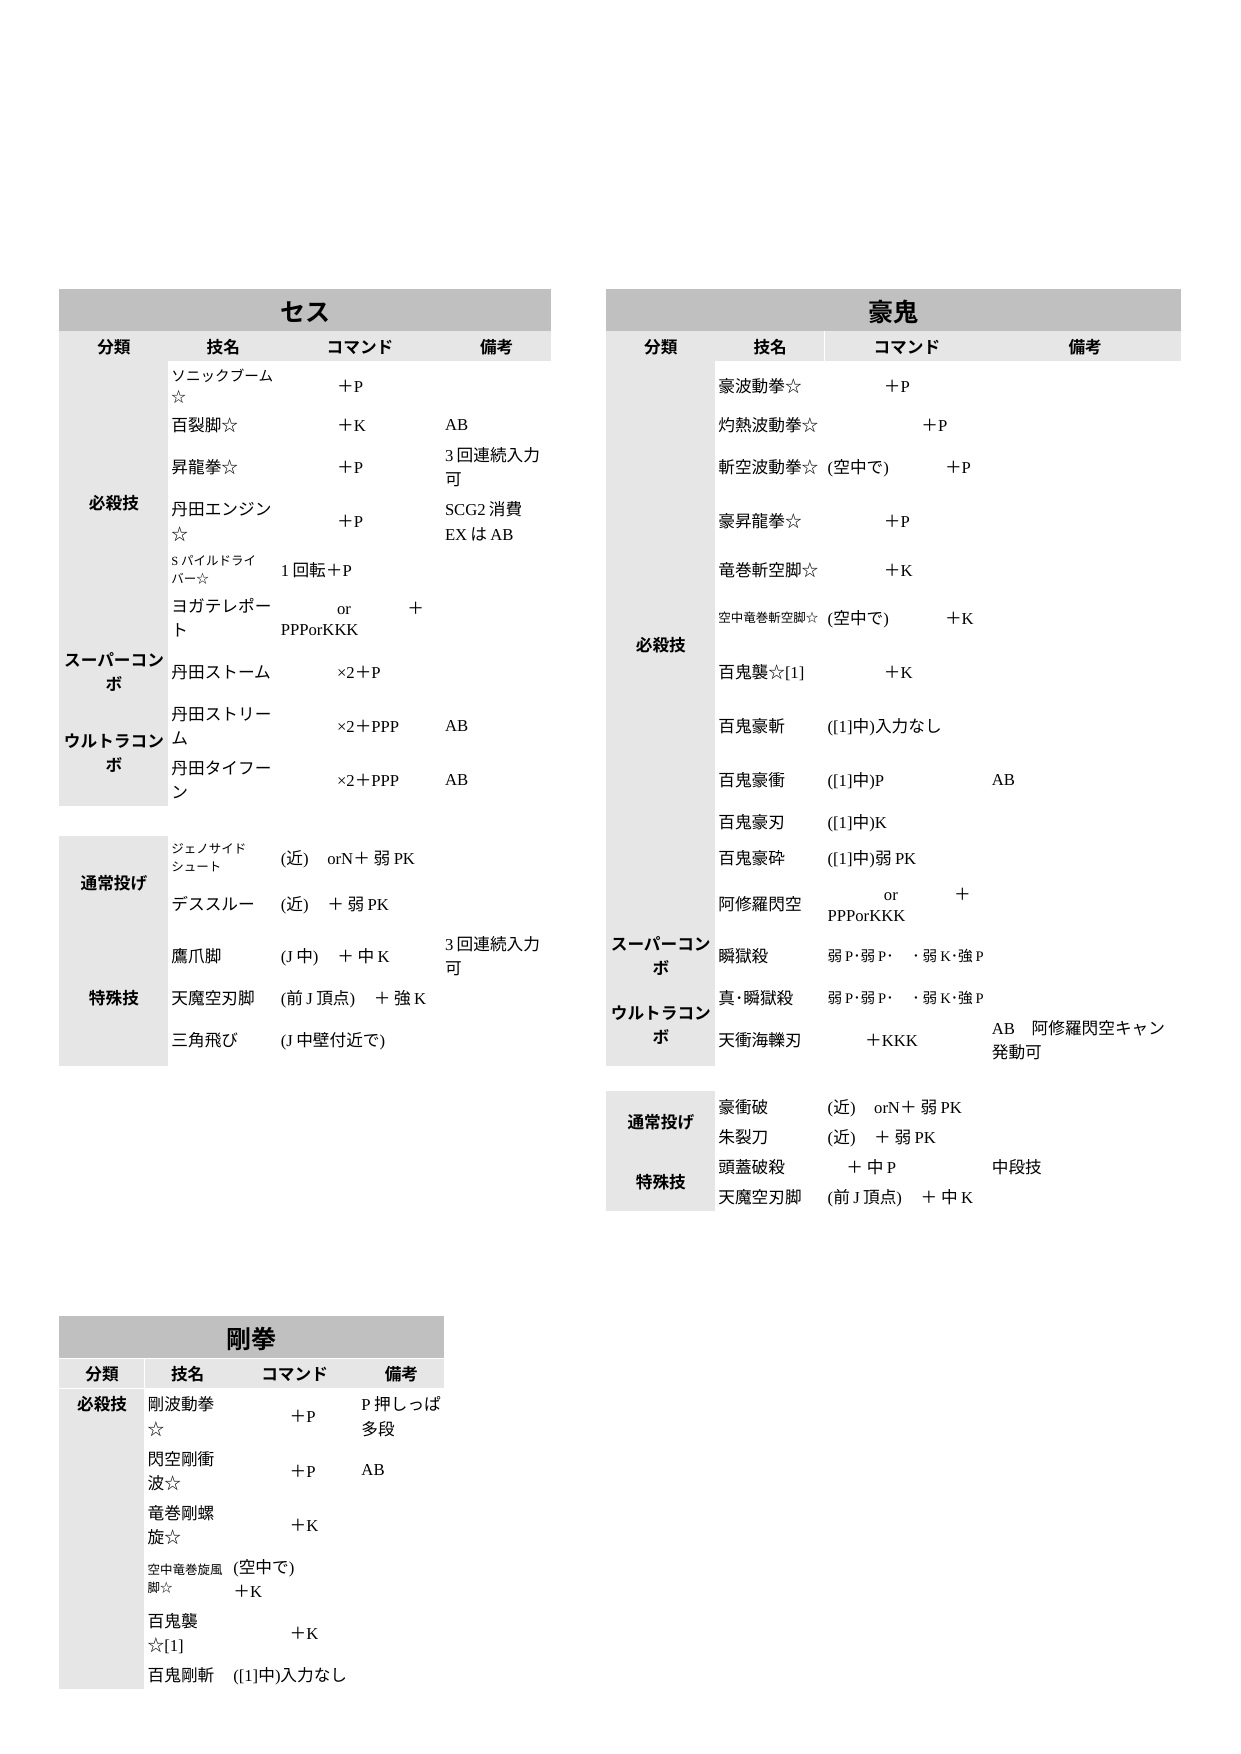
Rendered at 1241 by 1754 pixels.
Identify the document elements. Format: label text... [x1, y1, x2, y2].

table_cell ＋P [825, 409, 989, 439]
table_cell (近)orN＋ 弱PK [278, 836, 442, 878]
table_cell 技名 [145, 1359, 230, 1388]
table_header [444, 1316, 487, 1358]
table_cell [989, 879, 1181, 928]
table_cell 阿修羅閃空 [715, 879, 824, 928]
table_cell [444, 1605, 487, 1659]
table_cell [989, 928, 1181, 982]
table_cell [551, 1121, 606, 1151]
table_cell [989, 1121, 1181, 1151]
table_cell [551, 1151, 606, 1181]
table_cell 竜巻剛螺旋☆ [145, 1497, 230, 1551]
table_cell AB [358, 1443, 444, 1497]
table_cell [444, 1443, 487, 1497]
table_cell [444, 1359, 487, 1388]
table_cell コマンド [825, 331, 989, 361]
table_cell AB 阿修羅閃空キャン発動可 [989, 1012, 1181, 1066]
table_cell 百裂脚☆ [168, 409, 278, 439]
table_cell ×2＋P [278, 644, 442, 698]
table_cell [551, 879, 606, 928]
table_cell ＋K [230, 1605, 358, 1659]
table_cell [278, 1121, 442, 1151]
table_cell 竜巻斬空脚☆ [715, 548, 824, 590]
table_cell 頭蓋破殺 [715, 1151, 824, 1181]
table_cell 百鬼襲☆[1] [145, 1605, 230, 1659]
table_cell コマンド [230, 1359, 358, 1388]
table_cell 昇龍拳☆ [168, 439, 278, 493]
table_cell [278, 1091, 442, 1121]
table_cell スーパーコンボ [606, 928, 715, 982]
table_cell [168, 1066, 278, 1091]
table_cell 百鬼豪刃 [715, 806, 824, 836]
table_cell P押しっぱ多段 [358, 1389, 444, 1443]
table_cell (前J頂点)＋ 中K [825, 1181, 989, 1211]
table_cell 豪波動拳☆ [715, 361, 824, 409]
table_cell 丹田エンジン☆ [168, 494, 278, 548]
table_cell [715, 1066, 824, 1091]
table_cell (J中)＋ 中K [278, 928, 442, 982]
table_cell ＋P [825, 361, 989, 409]
table_cell [442, 1181, 551, 1211]
table_cell [551, 409, 606, 439]
table_cell [572, 1389, 658, 1443]
table_cell [358, 1659, 444, 1689]
table_header [551, 289, 606, 331]
table_cell AB [442, 409, 551, 439]
table_cell (空中で)＋K [825, 590, 989, 644]
table_cell [572, 1605, 658, 1659]
table_cell [989, 548, 1181, 590]
table_cell 技名 [168, 331, 278, 361]
table_cell [444, 1659, 487, 1689]
table_cell [358, 1551, 444, 1605]
table_cell 真･瞬獄殺 [715, 982, 824, 1012]
table_cell 特殊技 [606, 1151, 715, 1211]
table_cell [658, 1659, 786, 1689]
table_cell [551, 590, 606, 644]
table_cell ×2＋PPP [278, 752, 442, 806]
table_cell 必殺技 [59, 361, 168, 644]
table_cell ソニックブーム☆ [168, 361, 278, 409]
table_cell [606, 1066, 715, 1091]
table_cell ヨガテレポート [168, 590, 278, 644]
table_cell 鷹爪脚 [168, 928, 278, 982]
table_cell [442, 1151, 551, 1181]
table_cell [989, 361, 1181, 409]
table_cell [442, 879, 551, 928]
table_cell [487, 1497, 572, 1551]
table_cell [59, 1121, 168, 1151]
table_cell [487, 1551, 572, 1605]
table_cell (近)＋ 弱PK [278, 879, 442, 928]
table_cell ([1]中)K [825, 806, 989, 836]
table_cell [168, 806, 278, 836]
table_cell [168, 1121, 278, 1151]
table_cell [989, 439, 1181, 493]
table_cell [168, 1181, 278, 1211]
table_cell 瞬獄殺 [715, 928, 824, 982]
table_cell [786, 1551, 1181, 1605]
table_cell 天魔空刃脚 [715, 1181, 824, 1211]
table_cell [551, 494, 606, 548]
table_cell [442, 361, 551, 409]
table_cell AB [442, 752, 551, 806]
table_cell 百鬼豪砕 [715, 836, 824, 878]
table_cell [572, 1659, 658, 1689]
table_cell [551, 752, 606, 806]
table_cell ＋K [278, 409, 442, 439]
table_cell 備考 [442, 331, 551, 361]
table_cell [487, 1659, 572, 1689]
table_cell [989, 1091, 1181, 1121]
table_cell [989, 982, 1181, 1012]
table_cell 通常投げ [606, 1091, 715, 1151]
table_cell 1回転＋P [278, 548, 442, 590]
table_cell [551, 698, 606, 752]
table_cell [989, 836, 1181, 878]
table_cell 斬空波動拳☆ [715, 439, 824, 493]
table_cell ジェノサイドシュート [168, 836, 278, 878]
table_cell [551, 439, 606, 493]
table_cell (空中で)＋K [230, 1551, 358, 1605]
table_cell 備考 [989, 331, 1181, 361]
table_cell 百鬼襲☆[1] [715, 644, 824, 698]
table_cell [658, 1551, 786, 1605]
table_cell [658, 1443, 786, 1497]
table_cell [658, 1497, 786, 1551]
table_cell [786, 1443, 1181, 1497]
table_cell ([1]中)入力なし [230, 1659, 358, 1689]
table_cell 空中竜巻斬空脚☆ [715, 590, 824, 644]
table_cell [551, 644, 606, 698]
table_cell (J中壁付近で) [278, 1012, 442, 1066]
table_cell 豪衝破 [715, 1091, 824, 1121]
table_cell 特殊技 [59, 928, 168, 1066]
table_cell ＋KKK [825, 1012, 989, 1066]
table_cell [358, 1605, 444, 1659]
table_cell デススルー [168, 879, 278, 928]
table_cell [551, 982, 606, 1012]
table_cell [786, 1497, 1181, 1551]
table_cell 分類 [606, 331, 715, 361]
table_cell or＋PPPorKKK [278, 590, 442, 644]
table_cell [989, 494, 1181, 548]
table_cell [786, 1659, 1181, 1689]
table_cell (空中で)＋P [825, 439, 989, 493]
table_cell ＋P [278, 361, 442, 409]
table_cell [572, 1443, 658, 1497]
table_cell [658, 1359, 786, 1388]
table_cell [786, 1605, 1181, 1659]
table_cell [442, 1012, 551, 1066]
table_cell ＋K [230, 1497, 358, 1551]
table_cell ([1]中)弱PK [825, 836, 989, 878]
table_cell ウルトラコンボ [606, 982, 715, 1066]
table_cell [989, 698, 1181, 752]
table_cell [786, 1359, 1181, 1388]
table_cell [487, 1605, 572, 1659]
table_cell 備考 [358, 1359, 444, 1388]
table_cell AB [989, 752, 1181, 806]
table_cell ([1]中)入力なし [825, 698, 989, 752]
table_cell ＋P [278, 494, 442, 548]
table_cell [551, 1091, 606, 1121]
table_cell [442, 644, 551, 698]
table_cell 天衝海轢刃 [715, 1012, 824, 1066]
table_cell 閃空剛衝波☆ [145, 1443, 230, 1497]
table_cell [989, 806, 1181, 836]
table_cell [658, 1605, 786, 1659]
table_cell 弱P･弱P･･ 弱K･強P [825, 982, 989, 1012]
table_cell Sパイルドライバー☆ [168, 548, 278, 590]
table_cell [442, 1091, 551, 1121]
table_cell [168, 1151, 278, 1181]
table_cell 丹田ストーム [168, 644, 278, 698]
table_cell 豪昇龍拳☆ [715, 494, 824, 548]
table_cell [551, 928, 606, 982]
table_cell [168, 1091, 278, 1121]
table_cell [59, 1066, 168, 1091]
table_cell [551, 548, 606, 590]
table_cell 3回連続入力可 [442, 439, 551, 493]
table_cell 分類 [59, 1359, 144, 1388]
table_cell [658, 1389, 786, 1443]
table_cell [442, 806, 551, 836]
table_cell [551, 331, 606, 361]
table_cell [444, 1497, 487, 1551]
table_cell ×2＋PPP [278, 698, 442, 752]
table_cell [442, 982, 551, 1012]
table_cell [59, 1091, 168, 1121]
table_cell スーパーコンボ [59, 644, 168, 698]
table_cell [989, 590, 1181, 644]
table_cell [358, 1497, 444, 1551]
table_cell (前J頂点)＋ 強K [278, 982, 442, 1012]
table_cell 百鬼剛斬 [145, 1659, 230, 1689]
table_cell [487, 1389, 572, 1443]
table_cell [551, 1181, 606, 1211]
table_cell 百鬼豪斬 [715, 698, 824, 752]
table_cell ウルトラコンボ [59, 698, 168, 806]
table_cell [442, 590, 551, 644]
table_cell 朱裂刀 [715, 1121, 824, 1151]
table_cell [551, 836, 606, 878]
table_cell [444, 1389, 487, 1443]
table_header 豪鬼 [606, 289, 1181, 331]
table_cell [572, 1551, 658, 1605]
table_cell [444, 1551, 487, 1605]
table_cell [989, 1181, 1181, 1211]
table_cell or＋PPPorKKK [825, 879, 989, 928]
table_cell [551, 806, 606, 836]
table_cell [989, 644, 1181, 698]
table_cell ＋K [825, 644, 989, 698]
table_cell [278, 1066, 442, 1091]
table_cell [551, 1066, 606, 1091]
table_cell [59, 1151, 168, 1181]
table_cell コマンド [278, 331, 442, 361]
table_cell 弱P･弱P･･ 弱K･強P [825, 928, 989, 982]
table_cell [442, 836, 551, 878]
table_cell [572, 1497, 658, 1551]
table_cell ＋ 中P [825, 1151, 989, 1181]
table_cell 灼熱波動拳☆ [715, 409, 824, 439]
table_cell ＋K [825, 548, 989, 590]
table_cell [442, 1066, 551, 1091]
table_cell [487, 1359, 572, 1388]
table_cell [487, 1443, 572, 1497]
table_cell [786, 1389, 1181, 1443]
table_cell [989, 409, 1181, 439]
table_cell (近)orN＋ 弱PK [825, 1091, 989, 1121]
table_cell 三角飛び [168, 1012, 278, 1066]
table_cell ＋P [278, 439, 442, 493]
table_cell ([1]中)P [825, 752, 989, 806]
table_cell [59, 1181, 168, 1211]
table_cell [442, 548, 551, 590]
table_cell [572, 1359, 658, 1388]
table_cell [825, 1066, 989, 1091]
table_cell 通常投げ [59, 836, 168, 928]
table_cell 丹田ストリーム [168, 698, 278, 752]
table_cell [442, 1121, 551, 1151]
table_cell SCG2消費 EXはAB [442, 494, 551, 548]
table_cell 中段技 [989, 1151, 1181, 1181]
table_header 剛拳 [59, 1316, 444, 1358]
table_cell 天魔空刃脚 [168, 982, 278, 1012]
table_cell 技名 [715, 331, 824, 361]
table_cell AB [442, 698, 551, 752]
table_header [487, 1316, 1181, 1358]
table_cell 分類 [59, 331, 168, 361]
table_cell 必殺技 [606, 361, 715, 928]
table_cell [278, 1151, 442, 1181]
table_cell [278, 806, 442, 836]
table_cell 空中竜巻旋風脚☆ [145, 1551, 230, 1605]
table_cell [989, 1066, 1181, 1091]
table_cell 必殺技 [59, 1389, 144, 1689]
table_cell [551, 1012, 606, 1066]
table_cell 丹田タイフーン [168, 752, 278, 806]
table_cell 3回連続入力可 [442, 928, 551, 982]
table_cell 百鬼豪衝 [715, 752, 824, 806]
table_cell 剛波動拳☆ [145, 1389, 230, 1443]
table_cell ＋P [825, 494, 989, 548]
table_cell [278, 1181, 442, 1211]
table_cell ＋P [230, 1443, 358, 1497]
table_cell [551, 361, 606, 409]
table_header セス [59, 289, 551, 331]
table_cell [59, 806, 168, 836]
table_cell ＋P [230, 1389, 358, 1443]
table_cell (近)＋ 弱PK [825, 1121, 989, 1151]
